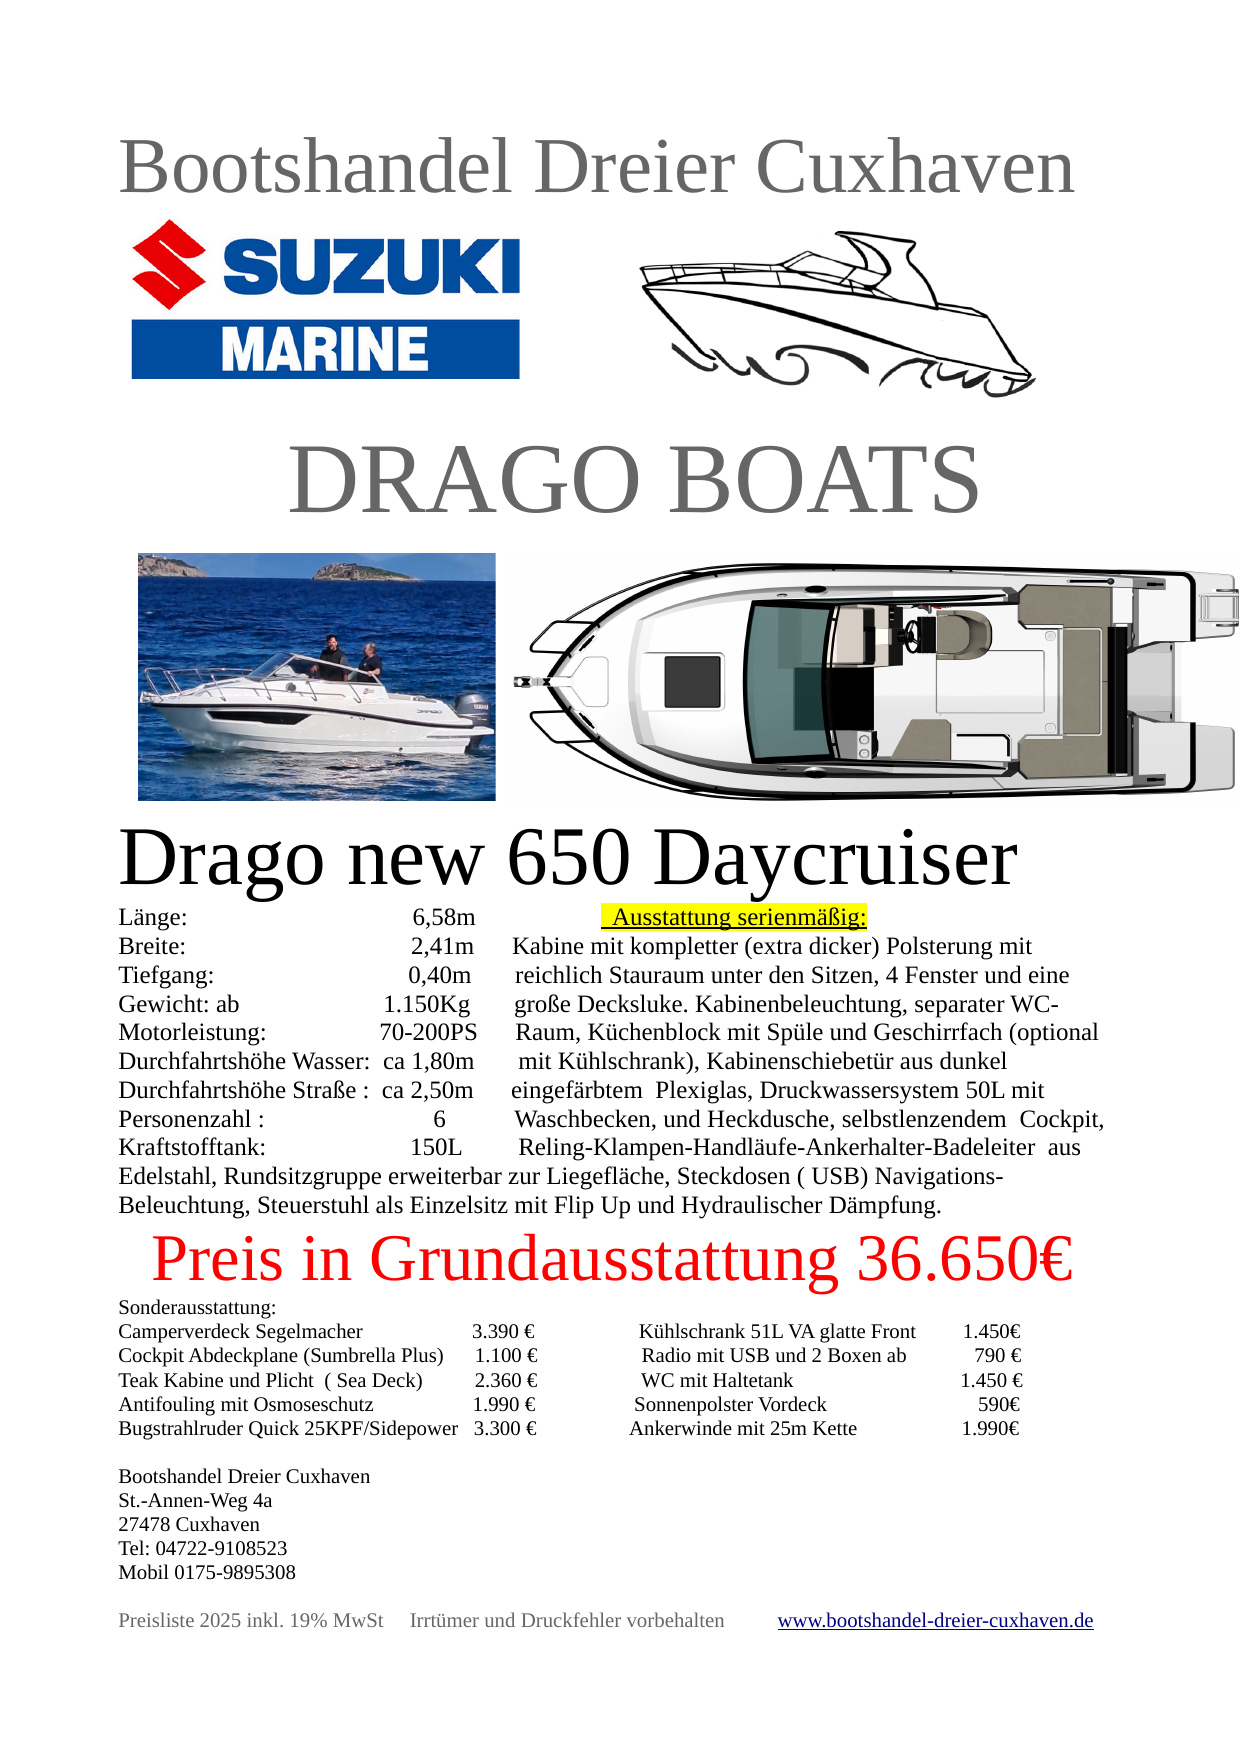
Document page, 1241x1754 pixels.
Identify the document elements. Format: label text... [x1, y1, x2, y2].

text Preisliste 2025 inkl. 19% MwSt Irrtümer und Druckfehler vorbehalten www.bootshandel-dreier-cuxhaven.de [118, 1608, 1122, 1632]
text Motorleistung: 70-200PS Raum, Küchenblock mit Spüle und Geschirrfach (optional [118, 1017, 1122, 1046]
text Preis in Grundausstattung 36.650€ [118, 1219, 1122, 1295]
text DRAGO BOATS [118, 209, 1122, 537]
text Tel: 04722-9108523 [118, 1536, 1122, 1560]
text Durchfahrtshöhe Wasser: ca 1,80m mit Kühlschrank), Kabinenschiebetür aus dunkel [118, 1046, 1122, 1075]
text Teak Kabine und Plicht ( Sea Deck) 2.360 € WC mit Haltetank 1.450 € [118, 1367, 1122, 1392]
text Bootshandel Dreier Cuxhaven [118, 1464, 1122, 1488]
text Camperverdeck Segelmacher 3.390 € Kühlschrank 51L VA glatte Front 1.450€ [118, 1319, 1122, 1343]
picture [616, 212, 1057, 408]
picture [138, 553, 496, 801]
text Mobil 0175-9895308 [118, 1560, 1122, 1584]
text Personenzahl : 6 Waschbecken, und Heckdusche, selbstlenzendem Cockpit, [118, 1104, 1122, 1132]
text Antifouling mit Osmoseschutz 1.990 € Sonnenpolster Vordeck 590€ [118, 1392, 1122, 1416]
text Tiefgang: 0,40m reichlich Stauraum unter den Sitzen, 4 Fenster und eine [118, 960, 1122, 989]
text Cockpit Abdeckplane (Sumbrella Plus) 1.100 € Radio mit USB und 2 Boxen ab 790 € [118, 1343, 1122, 1367]
text Drago new 650 Daycruiser [118, 537, 1122, 902]
text Bootshandel Dreier Cuxhaven [118, 118, 1122, 209]
picture [131, 219, 520, 379]
text Bugstrahlruder Quick 25KPF/Sidepower 3.300 € Ankerwinde mit 25m Kette 1.990€ [118, 1416, 1122, 1440]
text Breite: 2,41m Kabine mit kompletter (extra dicker) Polsterung mit [118, 931, 1122, 960]
text Gewicht: ab 1.150Kg große Decksluke. Kabinenbeleuchtung, separater WC- [118, 989, 1122, 1017]
text Länge: 6,58m Ausstattung serienmäßig: [118, 902, 1122, 931]
text 27478 Cuxhaven [118, 1512, 1122, 1536]
text Durchfahrtshöhe Straße : ca 2,50m eingefärbtem Plexiglas, Druckwassersystem 50L mit [118, 1075, 1122, 1104]
picture [508, 555, 1241, 807]
text Kraftstofftank: 150L Reling-Klampen-Handläufe-Ankerhalter-Badeleiter aus Edelstahl, Rundsitzgruppe erweiterbar zur Liegefläche, Steckdosen ( USB) Navigations-Beleuchtung, Steuerstuhl als Einzelsitz mit Flip Up und Hydraulischer Dämpfung. [118, 1132, 1122, 1219]
text Sonderausstattung: [118, 1295, 1122, 1319]
text St.-Annen-Weg 4a [118, 1488, 1122, 1512]
